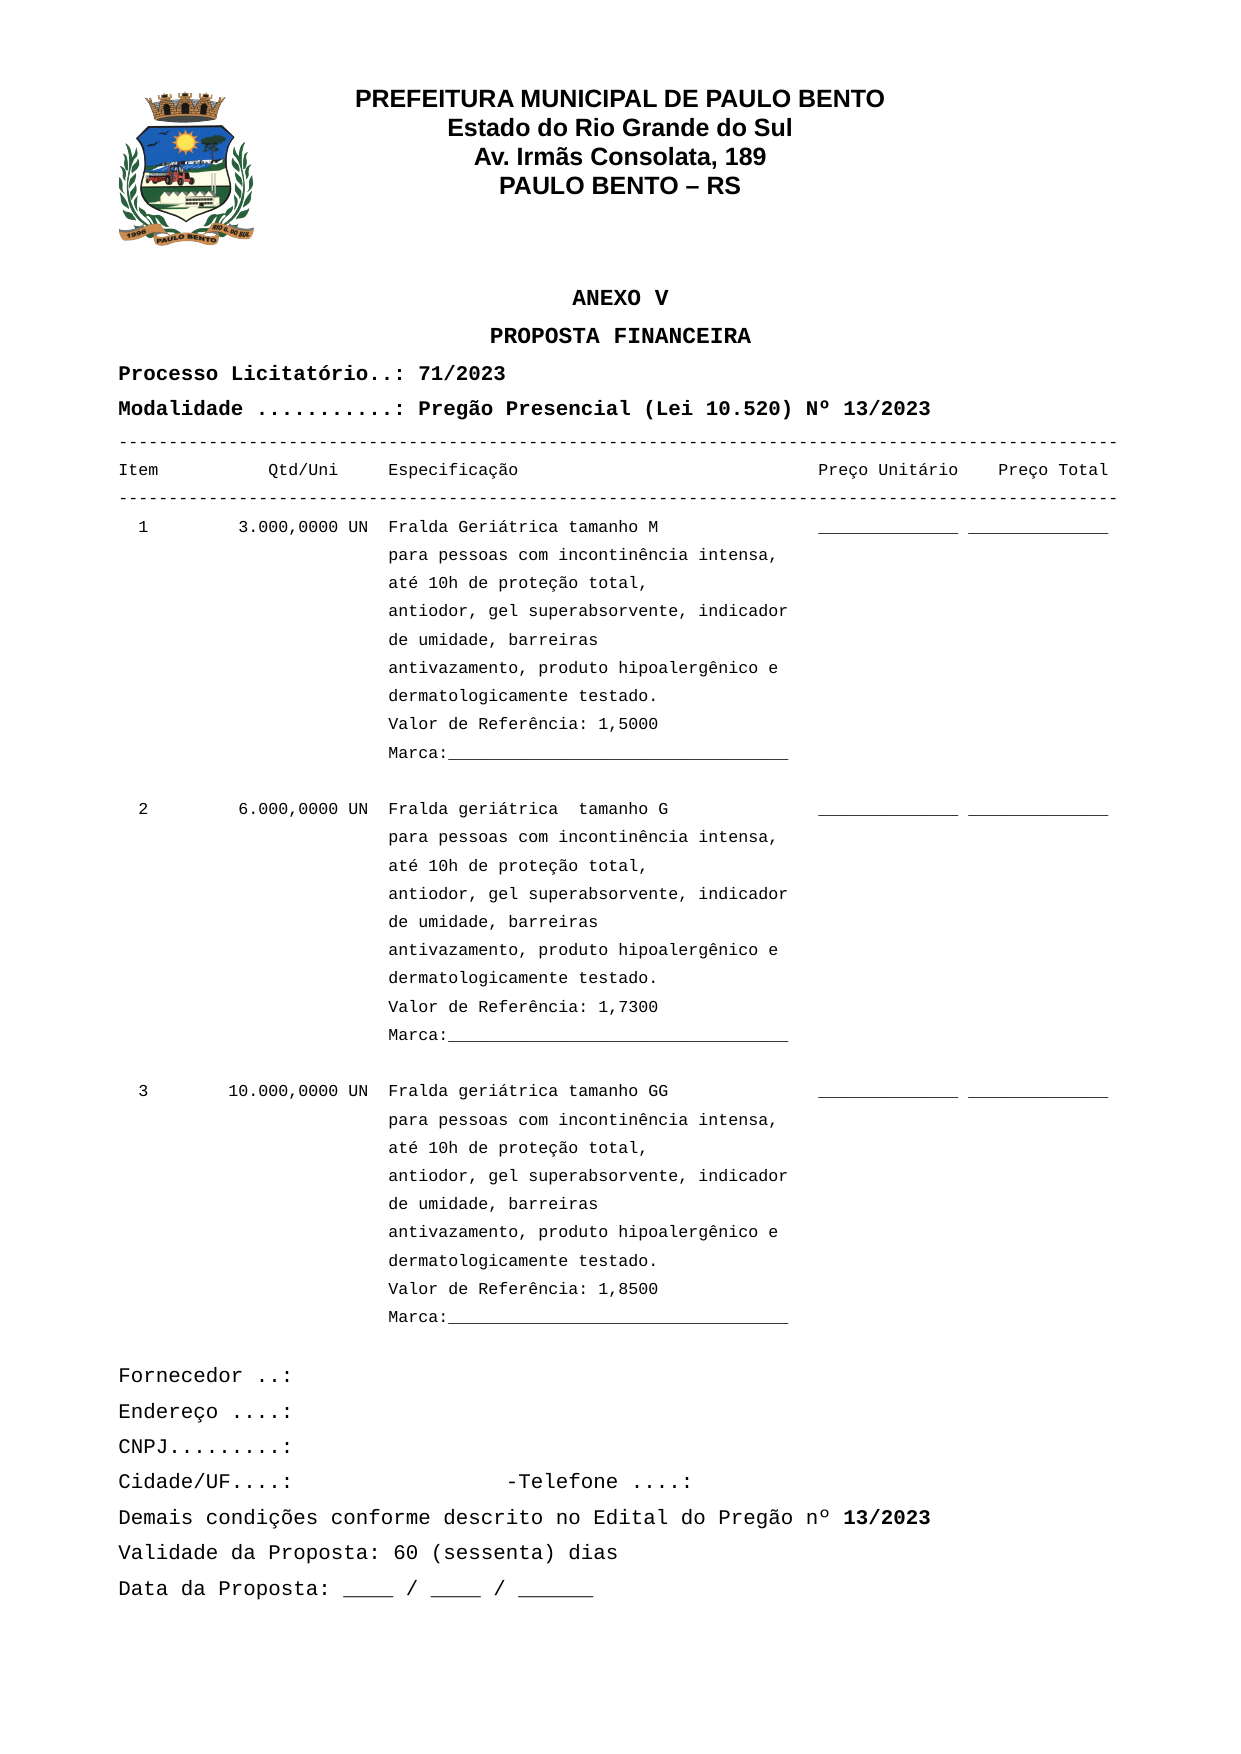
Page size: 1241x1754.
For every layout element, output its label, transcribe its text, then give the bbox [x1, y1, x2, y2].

text Processo Licitatório..: 71/2023 [118, 363, 1122, 386]
text Fornecedor ..: [118, 1365, 1122, 1389]
text Cidade/UF....: -Telefone ....: [118, 1471, 1122, 1495]
text Modalidade ...........: Pregão Presencial (Lei 10.520) Nº 13/2023 [118, 398, 1122, 422]
text Demais condições conforme descrito no Edital do Pregão nº 13/2023 [118, 1507, 1122, 1531]
text Data da Proposta: ____ / ____ / ______ [118, 1578, 1122, 1601]
text Validade da Proposta: 60 (sessenta) dias [118, 1542, 1122, 1566]
text PROPOSTA FINANCEIRA [118, 324, 1122, 350]
text ANEXO V [118, 286, 1122, 312]
text ---------------------------------------------------------------------------------------------------- Item Qtd/Uni Especificação Preço Unitário Preço Total ---------------------------------------------------------------------------------------------------- 1 3.000,0000 UN Fralda Geriátrica tamanho M ______________ ______________ para pessoas com incontinência intensa, até 10h de proteção total, antiodor, gel superabsorvente, indicador de umidade, barreiras antivazamento, produto hipoalergênico e dermatologicamente testado. Valor de Referência: 1,5000 Marca:__________________________________ 2 6.000,0000 UN Fralda geriátrica tamanho G ______________ ______________ para pessoas com incontinência intensa, até 10h de proteção total, antiodor, gel superabsorvente, indicador de umidade, barreiras antivazamento, produto hipoalergênico e dermatologicamente testado. Valor de Referência: 1,7300 Marca:__________________________________ 3 10.000,0000 UN Fralda geriátrica tamanho GG ______________ ______________ para pessoas com incontinência intensa, até 10h de proteção total, antiodor, gel superabsorvente, indicador de umidade, barreiras antivazamento, produto hipoalergênico e dermatologicamente testado. Valor de Referência: 1,8500 Marca:__________________________________ [118, 434, 1122, 1356]
text CNPJ.........: [118, 1436, 1122, 1460]
text Endereço ....: [118, 1401, 1122, 1424]
